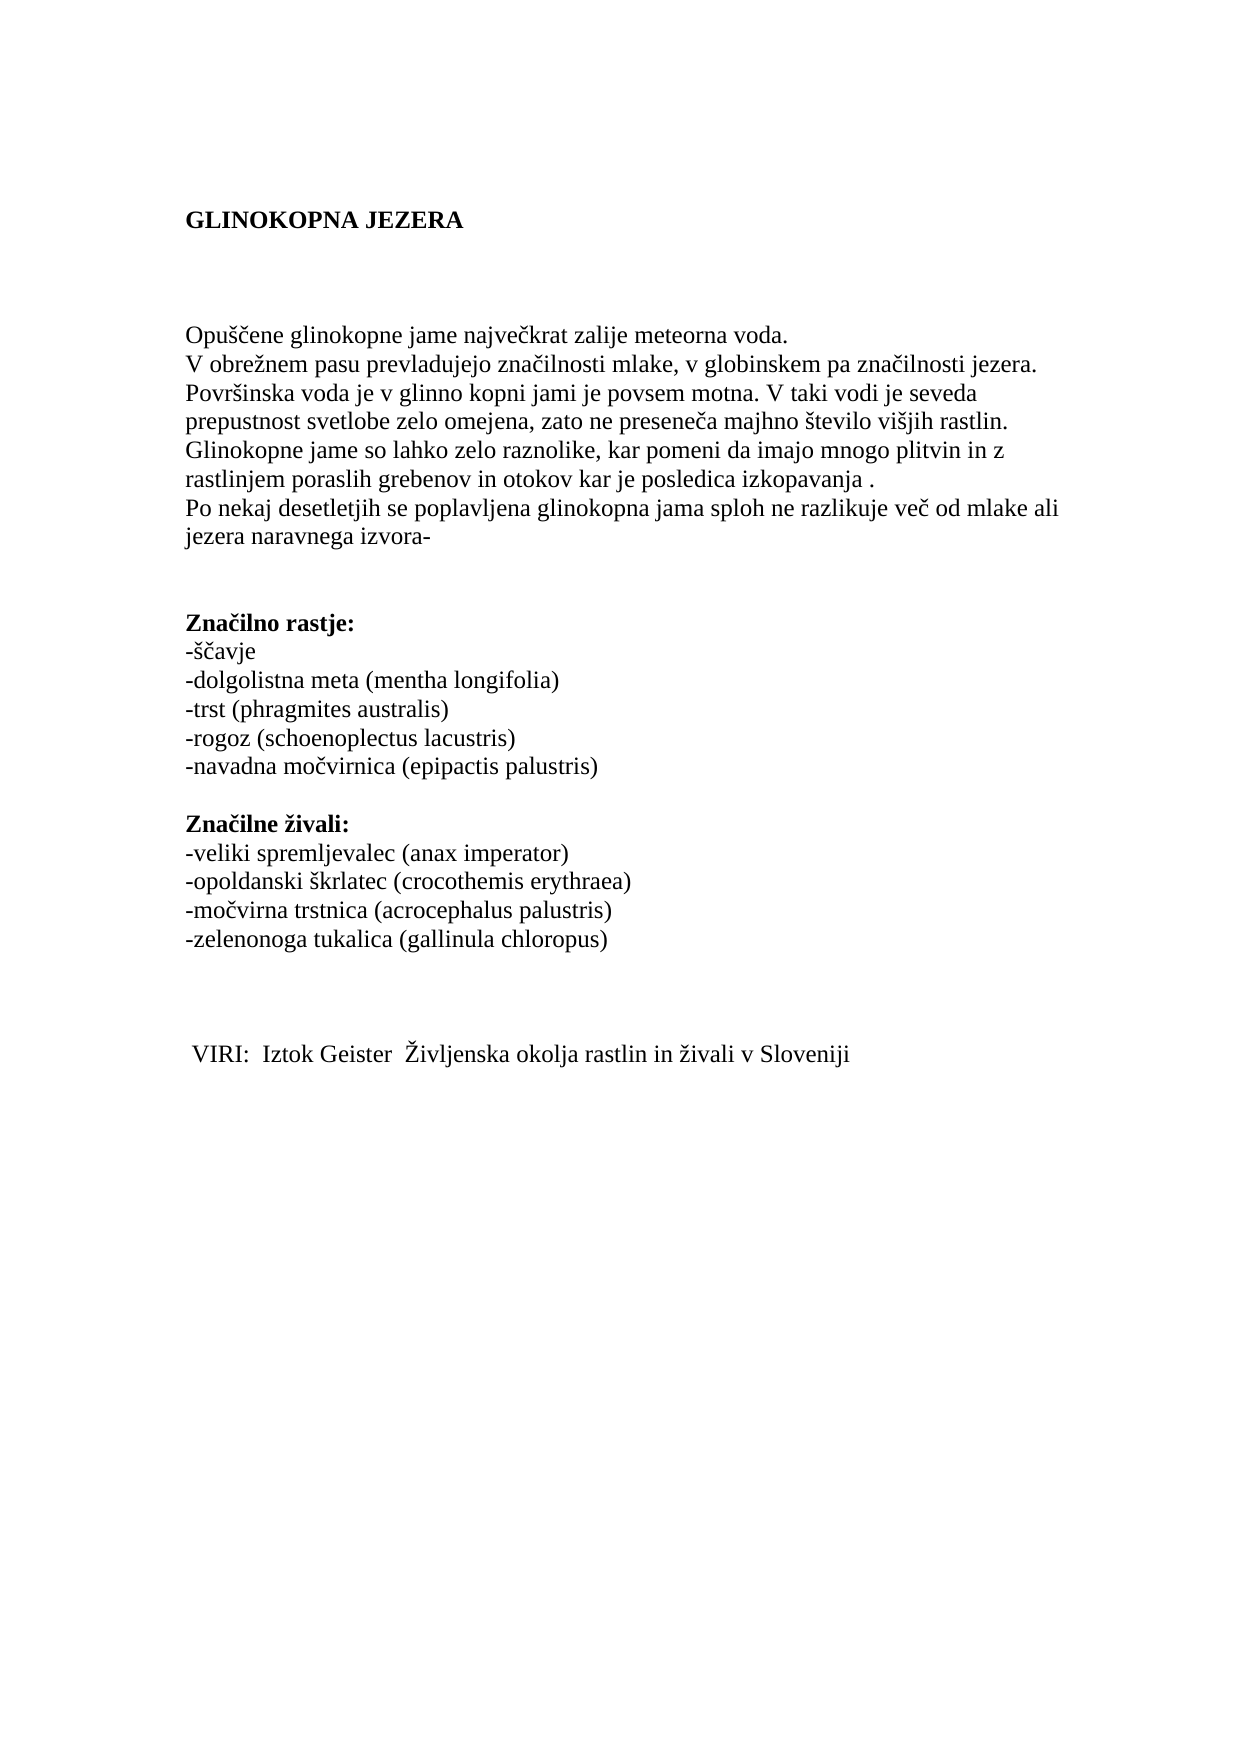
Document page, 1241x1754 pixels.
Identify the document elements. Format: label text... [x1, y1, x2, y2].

text Po nekaj desetletjih se poplavljena glinokopna jama sploh ne razlikuje več od mlake ali jezera naravnega izvora- [185, 493, 1093, 550]
text -opoldanski škrlatec (crocothemis erythraea) [148, 866, 1093, 895]
text -veliki spremljevalec (anax imperator) [148, 838, 1093, 866]
text VIRI: Iztok Geister Življenska okolja rastlin in živali v Sloveniji [148, 1039, 1093, 1068]
text Glinokopne jame so lahko zelo raznolike, kar pomeni da imajo mnogo plitvin in z rastlinjem poraslih grebenov in otokov kar je posledica izkopavanja . [185, 435, 1093, 493]
text GLINOKOPNA JEZERA [185, 205, 1093, 234]
text -dolgolistna meta (mentha longifolia) [148, 665, 1093, 694]
text Značilno rastje: [148, 608, 1093, 636]
text Opuščene glinokopne jame največkrat zalije meteorna voda. [185, 320, 1093, 349]
text -rogoz (schoenoplectus lacustris) [148, 723, 1093, 751]
text -močvirna trstnica (acrocephalus palustris) [148, 895, 1093, 924]
text -navadna močvirnica (epipactis palustris) [148, 751, 1093, 780]
text V obrežnem pasu prevladujejo značilnosti mlake, v globinskem pa značilnosti jezera. [185, 349, 1093, 378]
text -zelenonoga tukalica (gallinula chloropus) [148, 924, 1093, 953]
text Površinska voda je v glinno kopni jami je povsem motna. V taki vodi je seveda prepustnost svetlobe zelo omejena, zato ne preseneča majhno število višjih rastlin. [185, 378, 1093, 435]
text -trst (phragmites australis) [185, 694, 1093, 723]
text Značilne živali: [148, 809, 1093, 838]
text -ščavje [148, 636, 1093, 665]
